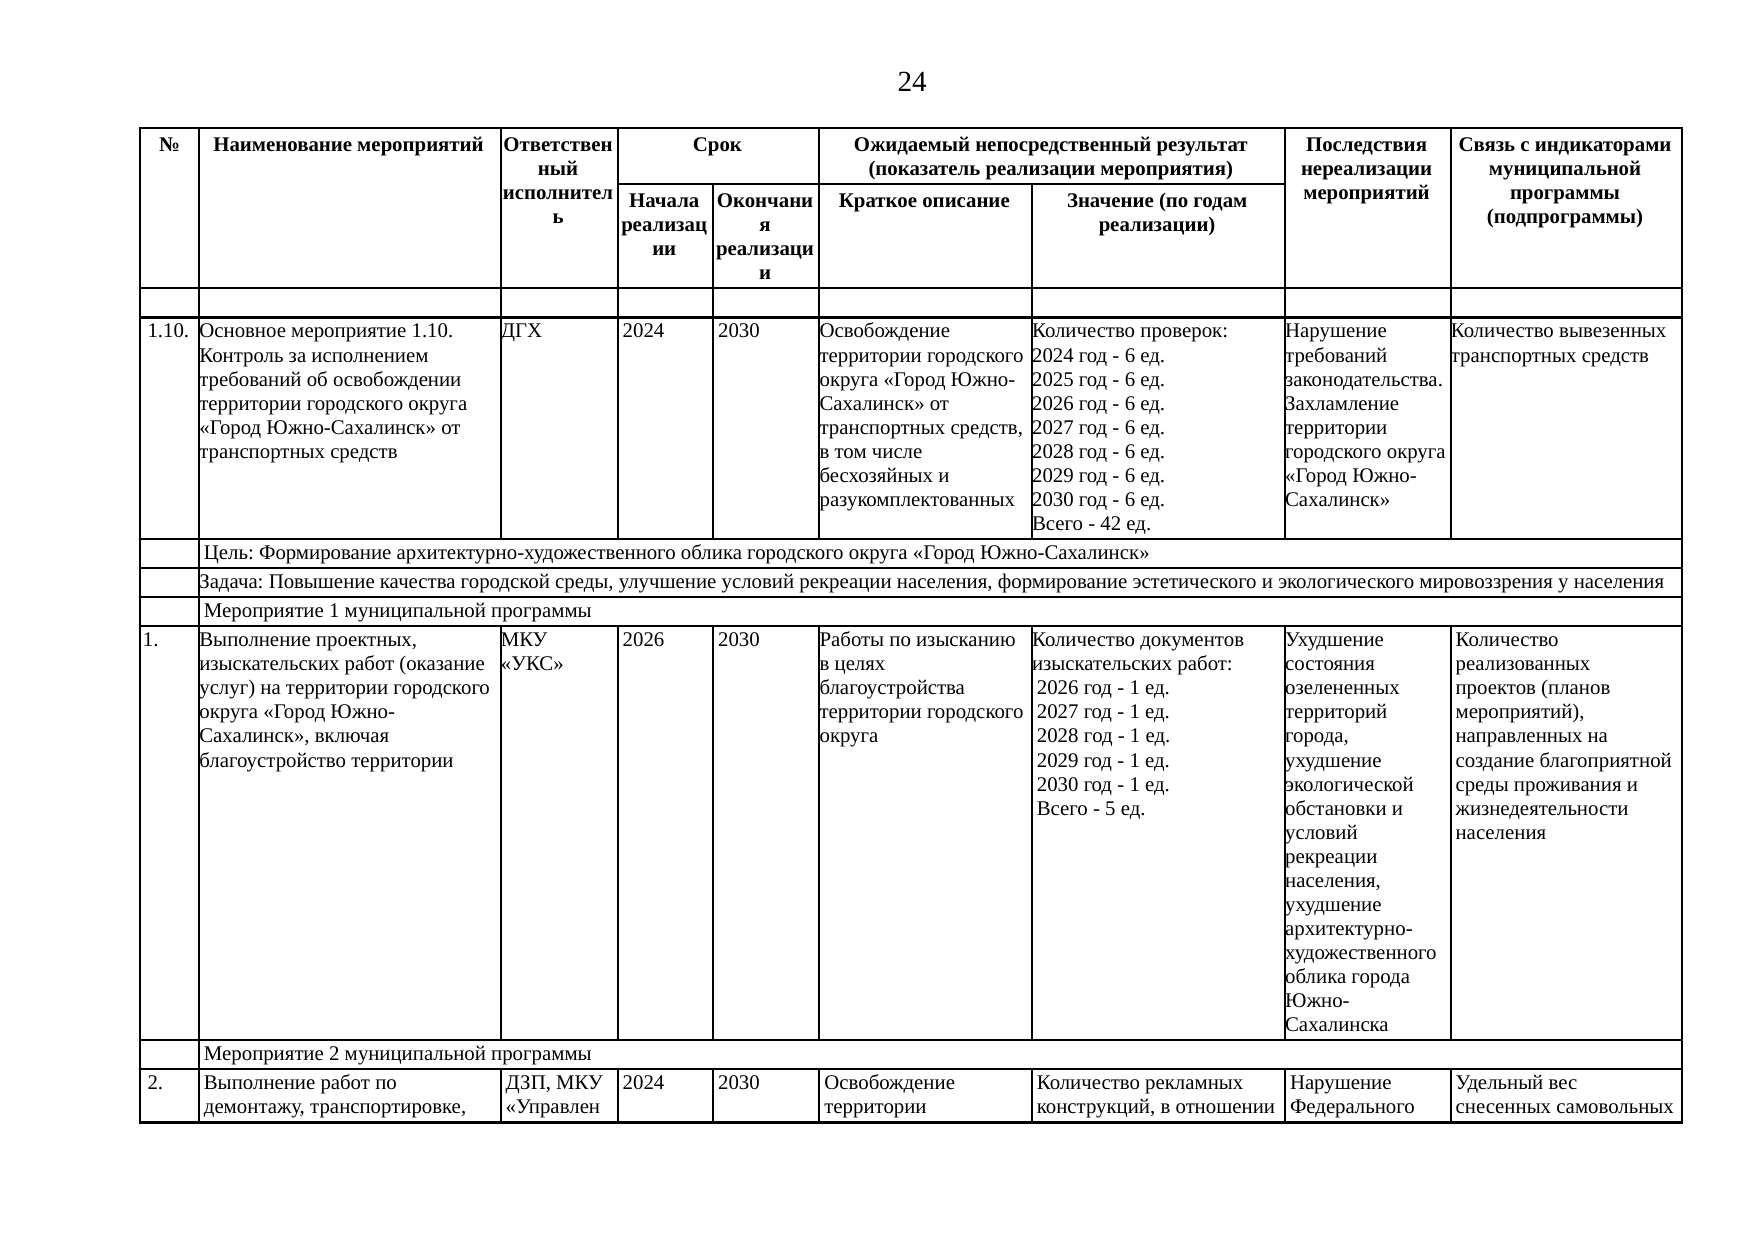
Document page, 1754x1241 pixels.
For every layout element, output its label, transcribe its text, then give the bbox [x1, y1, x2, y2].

table_header № [141, 129, 198, 287]
table_cell Количество рекламных конструкций, в отношении [1033, 1070, 1284, 1121]
table_cell 2. [141, 1070, 198, 1121]
table_cell Основное мероприятие 1.10. Контроль за исполнением требований об освобождении территории городского округа «Город Южно-Сахалинск» от транспортных средств [200, 319, 500, 538]
table_cell Количество проверок: 2024 год - 6 ед. 2025 год - 6 ед. 2026 год - 6 ед. 2027 год - 6 ед. 2028 год - 6 ед. 2029 год - 6 ед. 2030 год - 6 ед. Всего - 42 ед. [1033, 319, 1284, 538]
table_cell 2024 [619, 1070, 712, 1121]
table_cell Работы по изысканию в целях благоустройства территории городского округа [820, 627, 1031, 1039]
table_cell ДЗП, МКУ «Управлен [502, 1070, 617, 1121]
table_cell [1286, 289, 1450, 316]
table_cell Мероприятие 2 муниципальной программы [200, 1041, 1681, 1068]
table_cell Освобождение территории городского округа «Город Южно-Сахалинск» от транспортных средств, в том числе бесхозяйных и разукомплектованных [820, 319, 1031, 538]
table_cell 2030 [714, 1070, 818, 1121]
table_cell 1.10. [141, 319, 198, 538]
table_header Ожидаемый непосредственный результат (показатель реализации мероприятия) [820, 129, 1284, 183]
table_header Связь с индикаторами муниципальной программы (подпрограммы) [1452, 129, 1681, 287]
table_cell Значение (по годам реализации) [1033, 185, 1284, 287]
table_cell [141, 598, 198, 625]
table_cell [502, 289, 617, 316]
table_cell Нарушение требований законодательства. Захламление территории городского округа «Город Южно-Сахалинск» [1286, 319, 1450, 538]
table_cell Цель: Формирование архитектурно-художественного облика городского округа «Город Южно-Сахалинск» [200, 540, 1681, 567]
table_cell Количество реализованных проектов (планов мероприятий), направленных на создание благоприятной среды проживания и жизнедеятельности населения [1452, 627, 1681, 1039]
table_header Наименование мероприятий [200, 129, 500, 287]
table_cell Ухудшение состояния озелененных территорий города, ухудшение экологической обстановки и условий рекреации населения, ухудшение архитектурно-художественного облика города Южно-Сахалинска [1286, 627, 1450, 1039]
table_cell Выполнение проектных, изыскательских работ (оказание услуг) на территории городского округа «Город Южно-Сахалинск», включая благоустройство территории [200, 627, 500, 1039]
table_cell Количество документов изыскательских работ: 2026 год - 1 ед. 2027 год - 1 ед. 2028 год - 1 ед. 2029 год - 1 ед. 2030 год - 1 ед. Всего - 5 ед. [1033, 627, 1284, 1039]
table_cell Нарушение Федерального [1286, 1070, 1450, 1121]
table_cell [714, 289, 818, 316]
table_cell 2030 [714, 627, 818, 1039]
table_cell [1452, 289, 1681, 316]
table_cell МКУ «УКС» [502, 627, 617, 1039]
table_cell Количество вывезенных транспортных средств [1452, 319, 1681, 538]
table_cell [141, 569, 198, 596]
table_cell Мероприятие 1 муниципальной программы [200, 598, 1681, 625]
table_cell [820, 289, 1031, 316]
table_cell [141, 289, 198, 316]
table_cell [141, 540, 198, 567]
table_cell Начала реализации [619, 185, 712, 287]
table_cell Освобождение территории [820, 1070, 1031, 1121]
table_cell ДГХ [502, 319, 617, 538]
table_cell [200, 289, 500, 316]
table_cell Краткое описание [820, 185, 1031, 287]
table_cell [141, 1041, 198, 1068]
table_header Ответственный исполнитель [502, 129, 617, 287]
table_cell 2024 [619, 319, 712, 538]
table_cell 1. [141, 627, 198, 1039]
table_cell Задача: Повышение качества городской среды, улучшение условий рекреации населения, формирование эстетического и экологического мировоззрения у населения [200, 569, 1681, 596]
table_cell Окончания реализации [714, 185, 818, 287]
table_cell 2030 [714, 319, 818, 538]
table_cell 2026 [619, 627, 712, 1039]
table_cell Выполнение работ по демонтажу, транспортировке, [200, 1070, 500, 1121]
table_header Последствия нереализации мероприятий [1286, 129, 1450, 287]
table_cell [619, 289, 712, 316]
table_header Срок [619, 129, 818, 183]
table_cell [1033, 289, 1284, 316]
table_cell Удельный вес снесенных самовольных [1452, 1070, 1681, 1121]
